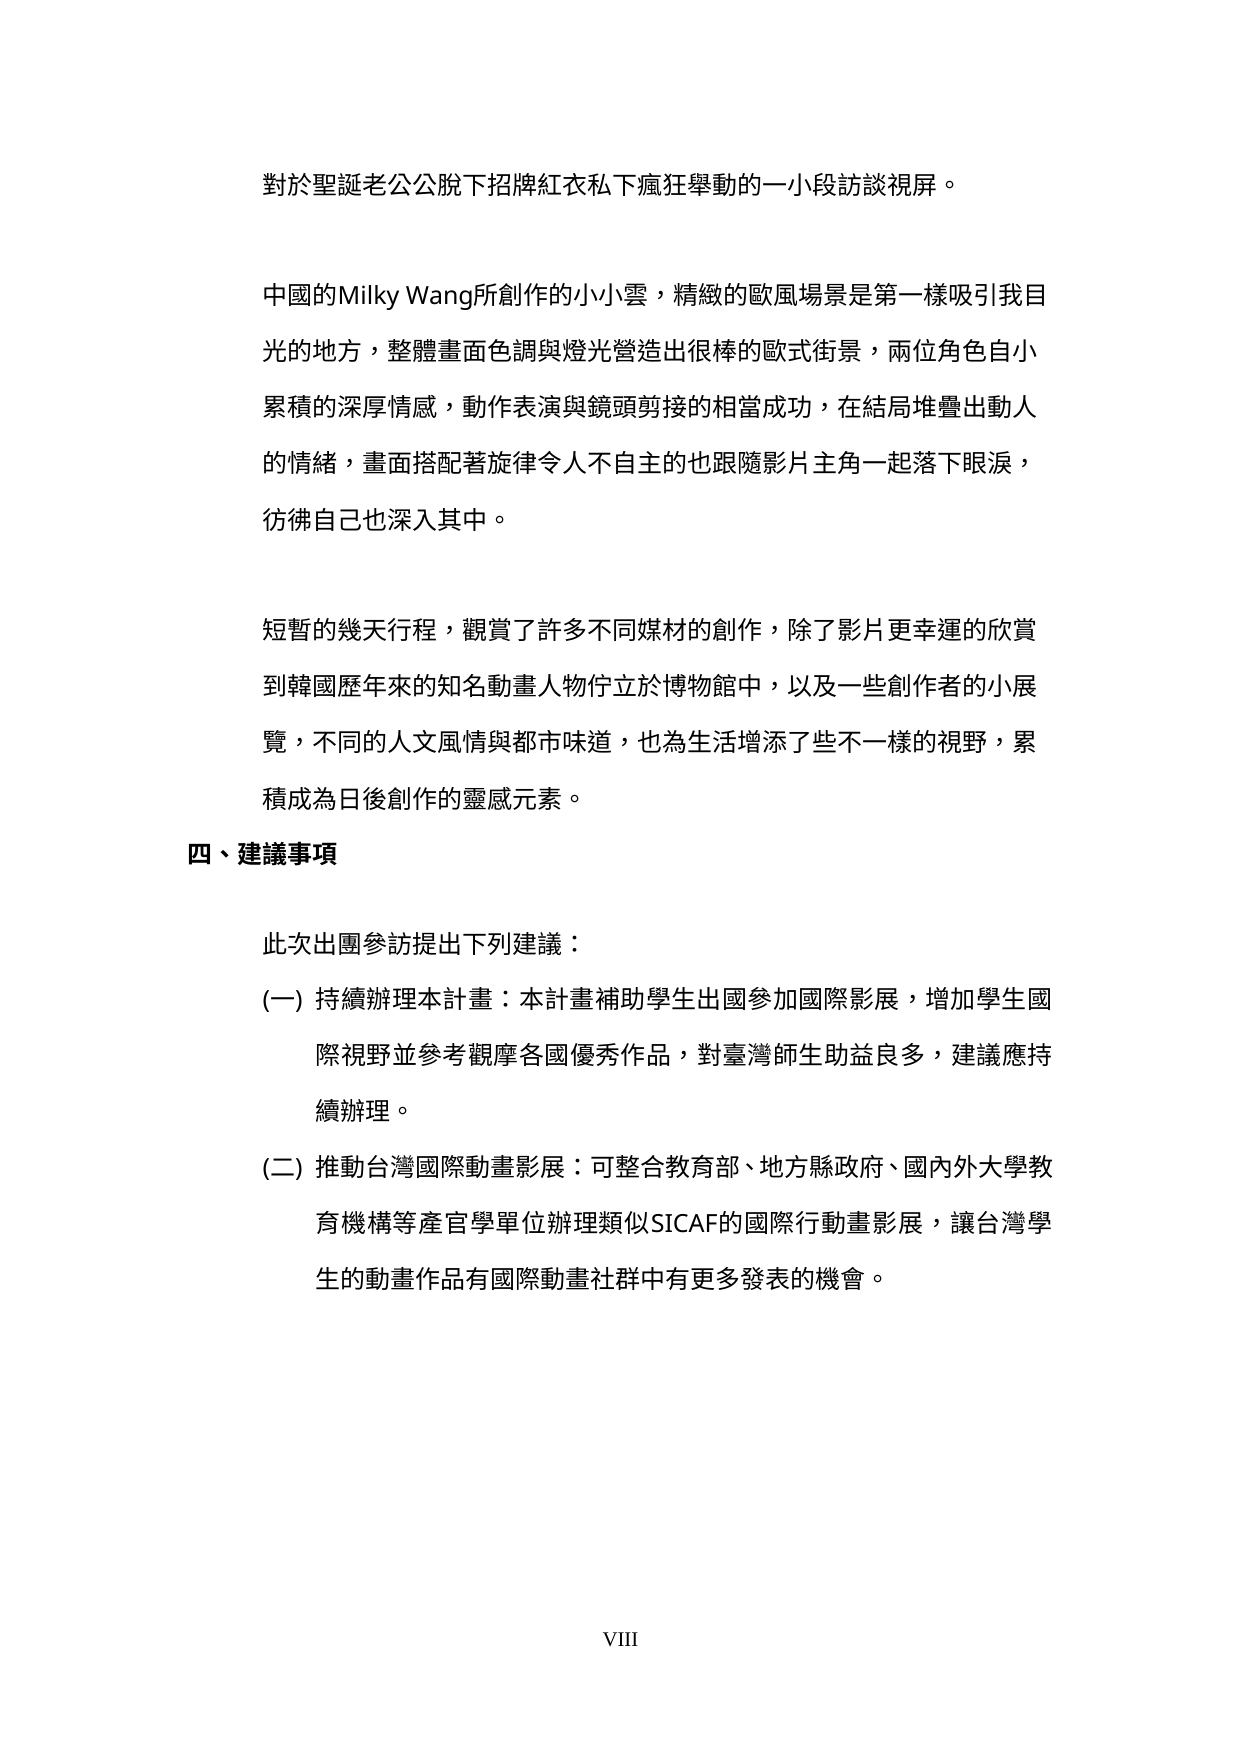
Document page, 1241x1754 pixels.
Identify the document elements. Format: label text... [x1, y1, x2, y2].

text 短暫的幾天行程，觀賞了許多不同媒材的創作，除了影片更幸運的欣賞到韓國歷年來的知名動畫人物佇立於博物館中，以及一些創作者的小展覽，不同的人文風情與都市味道，也為生活增添了些不一樣的視野，累積成為日後創作的靈感元素。 [262, 610, 1053, 816]
text 中國的Milky Wang所創作的小小雲，精緻的歐風場景是第一樣吸引我目光的地方，整體畫面色調與燈光營造出很棒的歐式街景，兩位角色自小累積的深厚情感，動作表演與鏡頭剪接的相當成功，在結局堆疊出動人的情緒，畫面搭配著旋律令人不自主的也跟隨影片主角一起落下眼淚，彷彿自己也深入其中。 [262, 274, 1053, 537]
text 此次出團參訪提出下列建議： [187, 924, 1053, 961]
list 推動台灣國際動畫影展：可整合教育部、地方縣政府、國內外大學教育機構等產官學單位辦理類似SICAF的國際行動畫影展，讓台灣學生的動畫作品有國際動畫社群中有更多發表的機會。 [262, 1147, 1053, 1297]
list 持續辦理本計畫：本計畫補助學生出國參加國際影展，增加學生國際視野並參考觀摩各國優秀作品，對臺灣師生助益良多，建議應持續辦理。 [262, 979, 1053, 1129]
text 對於聖誕老公公脫下招牌紅衣私下瘋狂舉動的一小段訪談視屏。 [262, 164, 1053, 202]
text 四、建議事項 [187, 834, 1053, 872]
